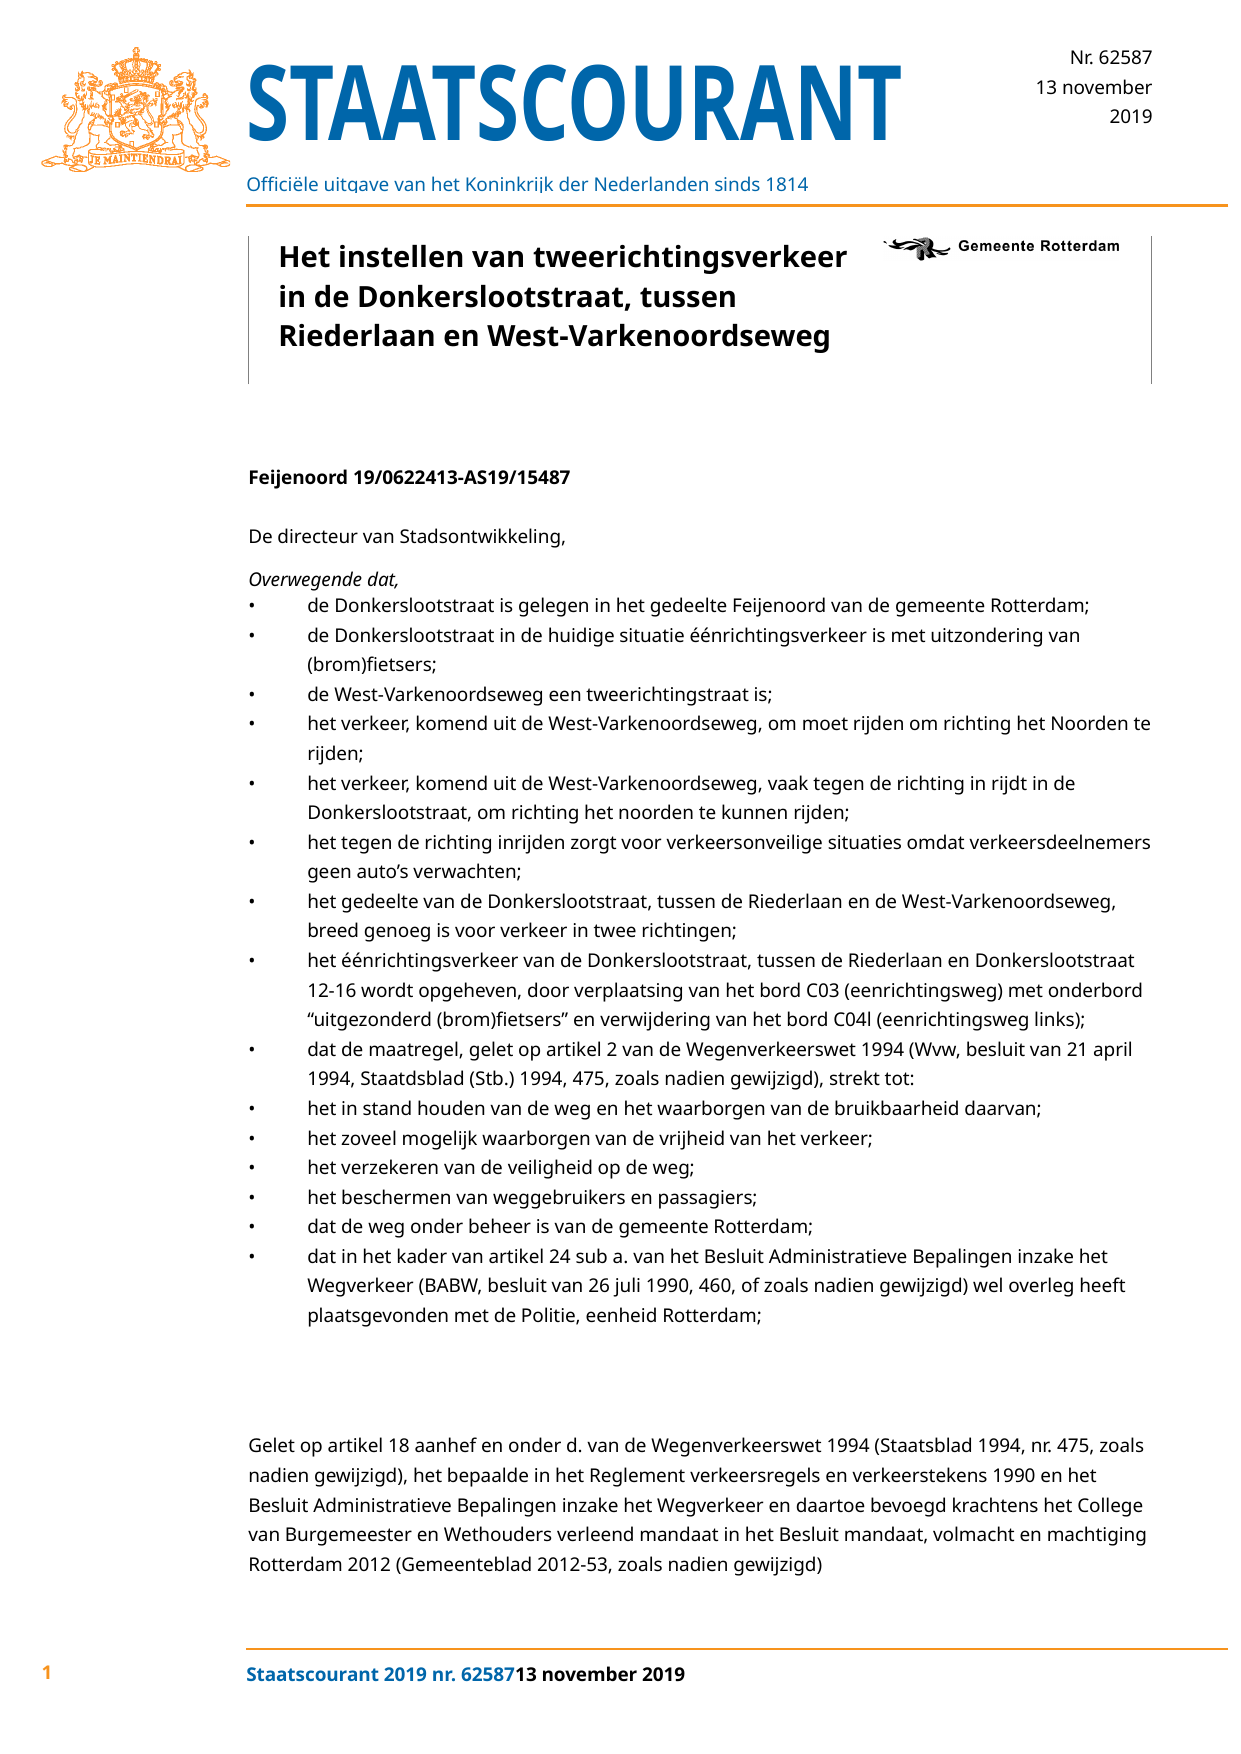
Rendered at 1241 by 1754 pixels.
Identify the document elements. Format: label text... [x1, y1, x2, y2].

text Feijenoord 19/0622413-AS19/15487 [248, 464, 1152, 490]
list de Donkerslootstraat is gelegen in het gedeelte Feijenoord van de gemeente Rotterdam; [248, 592, 1152, 618]
table_header Het instellen van tweerichtingsverkeer in de Donkerslootstraat, tussen Riederlaan en West-Varkenoordseweg [249, 236, 850, 384]
text Overwegende dat, [248, 567, 1152, 592]
list het tegen de richting inrijden zorgt voor verkeersonveilige situaties omdat verkeersdeelnemers geen auto’s verwachten; [248, 829, 1152, 884]
text De directeur van Stadsontwikkeling, [248, 523, 1152, 549]
text Gelet op artikel 18 aanhef en onder d. van de Wegenverkeerswet 1994 (Staatsblad 1994, nr. 475, zoals nadien gewijzigd), het bepaalde in het Reglement verkeersregels en verkeerstekens 1990 en het Besluit Administratieve Bepalingen inzake het Wegverkeer en daartoe bevoegd krachtens het College van Burgemeester en Wethouders verleend mandaat in het Besluit mandaat, volmacht en machtiging Rotterdam 2012 (Gemeenteblad 2012-53, zoals nadien gewijzigd) [248, 1433, 1152, 1577]
list de Donkerslootstraat in de huidige situatie éénrichtingsverkeer is met uitzondering van (brom)fietsers; [248, 622, 1152, 677]
list het zoveel mogelijk waarborgen van de vrijheid van het verkeer; [248, 1125, 1152, 1151]
list het éénrichtingsverkeer van de Donkerslootstraat, tussen de Riederlaan en Donkerslootstraat 12-16 wordt opgeheven, door verplaatsing van het bord C03 (eenrichtingsweg) met onderbord “uitgezonderd (brom)fietsers” en verwijdering van het bord C04l (eenrichtingsweg links); [248, 947, 1152, 1032]
list dat in het kader van artikel 24 sub a. van het Besluit Administratieve Bepalingen inzake het Wegverkeer (BABW, besluit van 26 juli 1990, 460, of zoals nadien gewijzigd) wel overleg heeft plaatsgevonden met de Politie, eenheid Rotterdam; [248, 1243, 1152, 1328]
list de West-Varkenoordseweg een tweerichtingstraat is; [248, 681, 1152, 707]
list dat de maatregel, gelet op artikel 2 van de Wegenverkeerswet 1994 (Wvw, besluit van 21 april 1994, Staatdsblad (Stb.) 1994, 475, zoals nadien gewijzigd), strekt tot: [248, 1036, 1152, 1091]
picture [41, 47, 231, 172]
list het in stand houden van de weg en het waarborgen van de bruikbaarheid daarvan; [248, 1095, 1152, 1121]
list dat de weg onder beheer is van de gemeente Rotterdam; [248, 1213, 1152, 1239]
list het beschermen van weggebruikers en passagiers; [248, 1184, 1152, 1210]
list het verzekeren van de veiligheid op de weg; [248, 1154, 1152, 1180]
table_header [850, 236, 1151, 384]
list het verkeer, komend uit de West-Varkenoordseweg, vaak tegen de richting in rijdt in de Donkerslootstraat, om richting het noorden te kunnen rijden; [248, 770, 1152, 825]
list het verkeer, komend uit de West-Varkenoordseweg, om moet rijden om richting het Noorden te rijden; [248, 711, 1152, 766]
picture [882, 236, 1119, 261]
list het gedeelte van de Donkerslootstraat, tussen de Riederlaan en de West-Varkenoordseweg, breed genoeg is voor verkeer in twee richtingen; [248, 888, 1152, 943]
